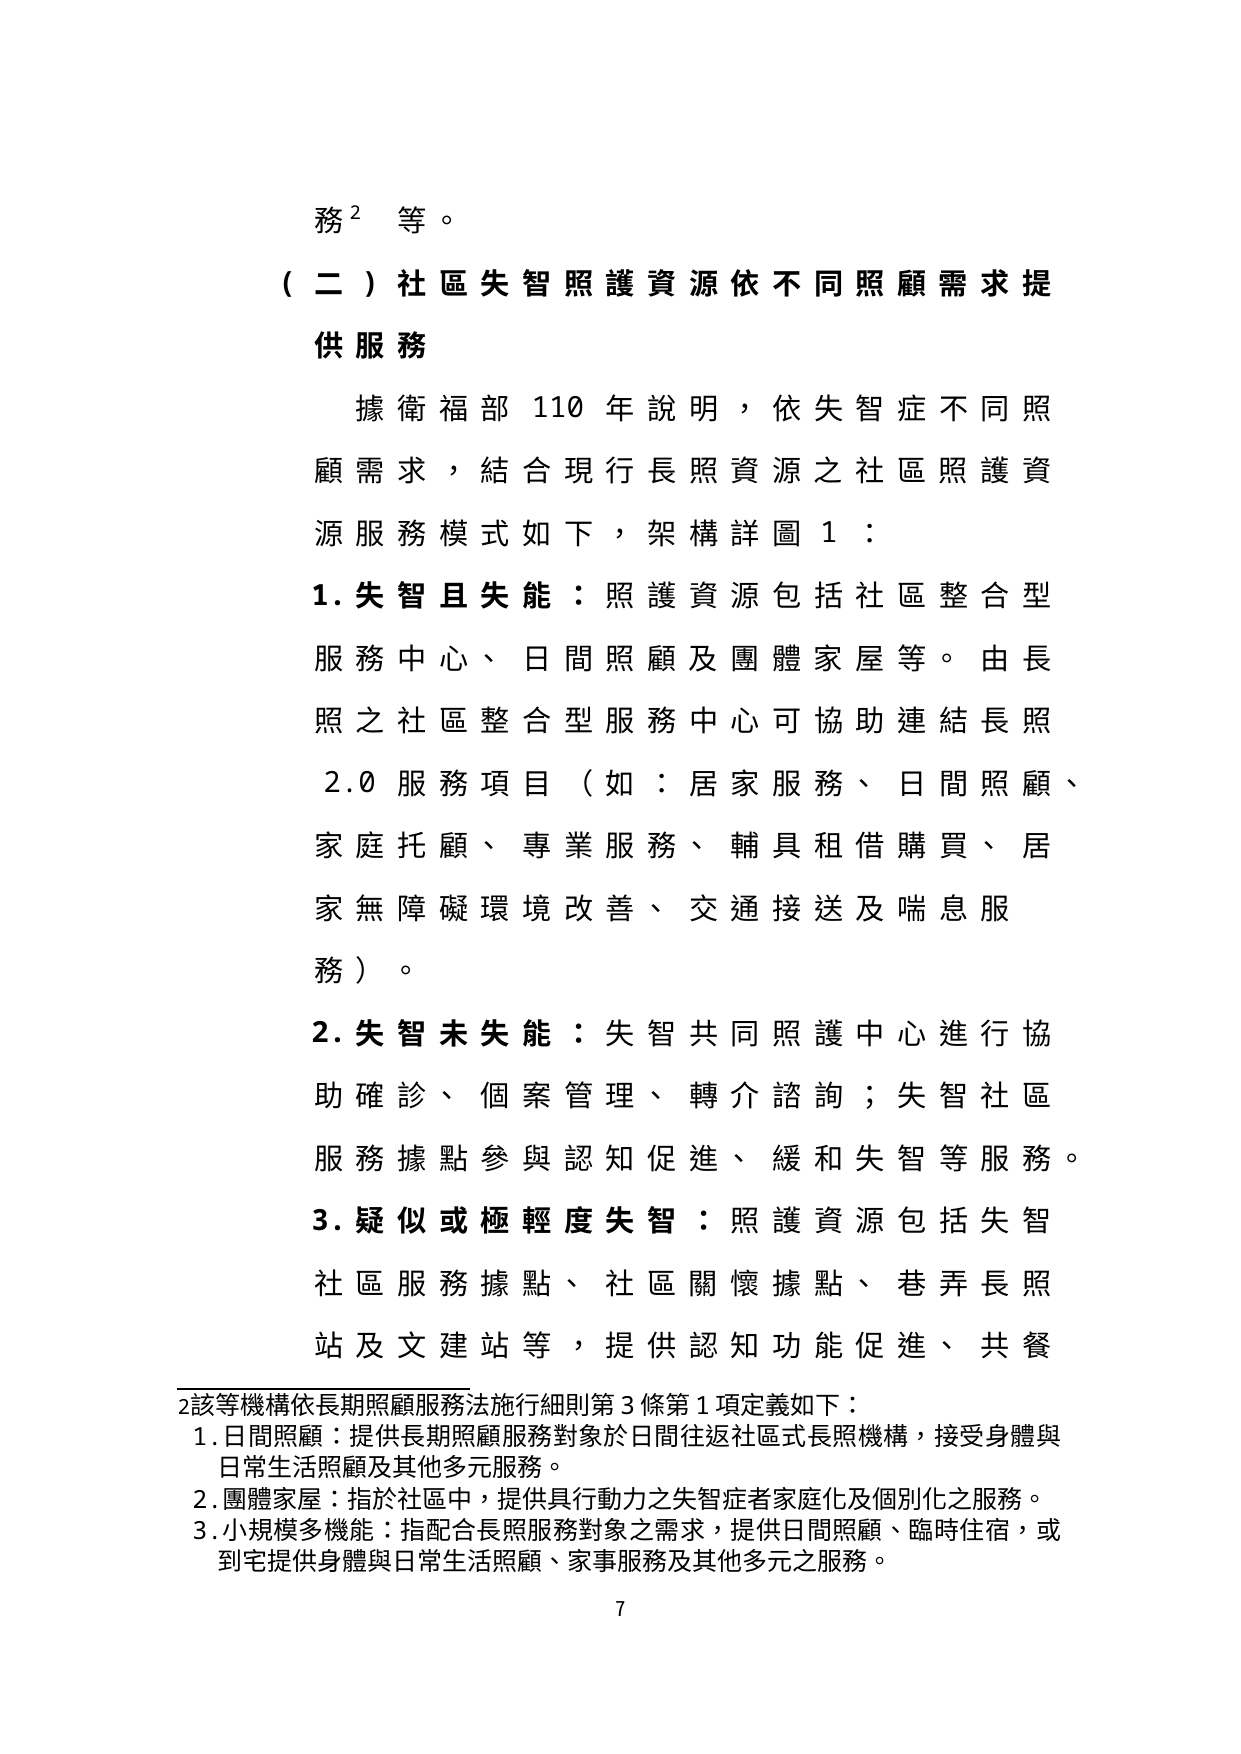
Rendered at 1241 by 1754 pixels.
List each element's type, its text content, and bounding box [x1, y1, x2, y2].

text 3.疑似或極輕度失智：照護資源包括失智社區服務據點、社區關懷據點、巷弄長照站及文建站等，提供認知功能促進、共餐 [271, 1177, 1058, 1365]
text (二)社區失智照護資源依不同照顧需求提供服務 [242, 240, 1058, 365]
text 為因應我國快速增加之老年與失智人口，提供失智之延緩、醫療及照護需求，衛福部整合政府機關及民間資源，於102年8月公布「失智症防治照護政策綱領」(2014年-2016年)，嗣於103年9月公告「失智症防治照護政策綱領暨行動方案」，又復編擬「失智症防治照護政策綱領暨行動方案 2.0」(2018年至2025年)，提出「列失智症為公共衛生之優先任務」等7項工作項目策略，其中「健全失智症診斷、治療、照護網絡」項下「發展及強化社區型照護體系與流程」之工作項目，包括布建失智共同照護中心、失智社區服務據點、失智型與混合型日間照顧服務/團體家屋/小規模多機能服務等。 [271, 177, 1058, 240]
text 3.小規模多機能：指配合長照服務對象之需求，提供日間照顧、臨時住宿，或到宅提供身體與日常生活照顧、家事服務及其他多元之服務。 [192, 1514, 1063, 1577]
text 該等機構依長期照顧服務法施行細則第3條第1項定義如下： [177, 1389, 1063, 1421]
text 2.團體家屋：指於社區中，提供具行動力之失智症者家庭化及個別化之服務。 [192, 1483, 1063, 1514]
text 2.失智未失能：失智共同照護中心進行協助確診、個案管理、轉介諮詢；失智社區服務據點參與認知促進、緩和失智等服務。 [271, 990, 1058, 1177]
text 據衛福部110年說明，依失智症不同照顧需求，結合現行長照資源之社區照護資源服務模式如下，架構詳圖1： [271, 365, 1058, 552]
text 1.日間照顧：提供長期照顧服務對象於日間往返社區式長照機構，接受身體與日常生活照顧及其他多元服務。 [192, 1421, 1063, 1483]
text 1.失智且失能：照護資源包括社區整合型服務中心、日間照顧及團體家屋等。由長照之社區整合型服務中心可協助連結長照2.0服務項目（如：居家服務、日間照顧、家庭托顧、專業服務、輔具租借購買、居家無障礙環境改善、交通接送及喘息服務）。 [271, 552, 1058, 990]
